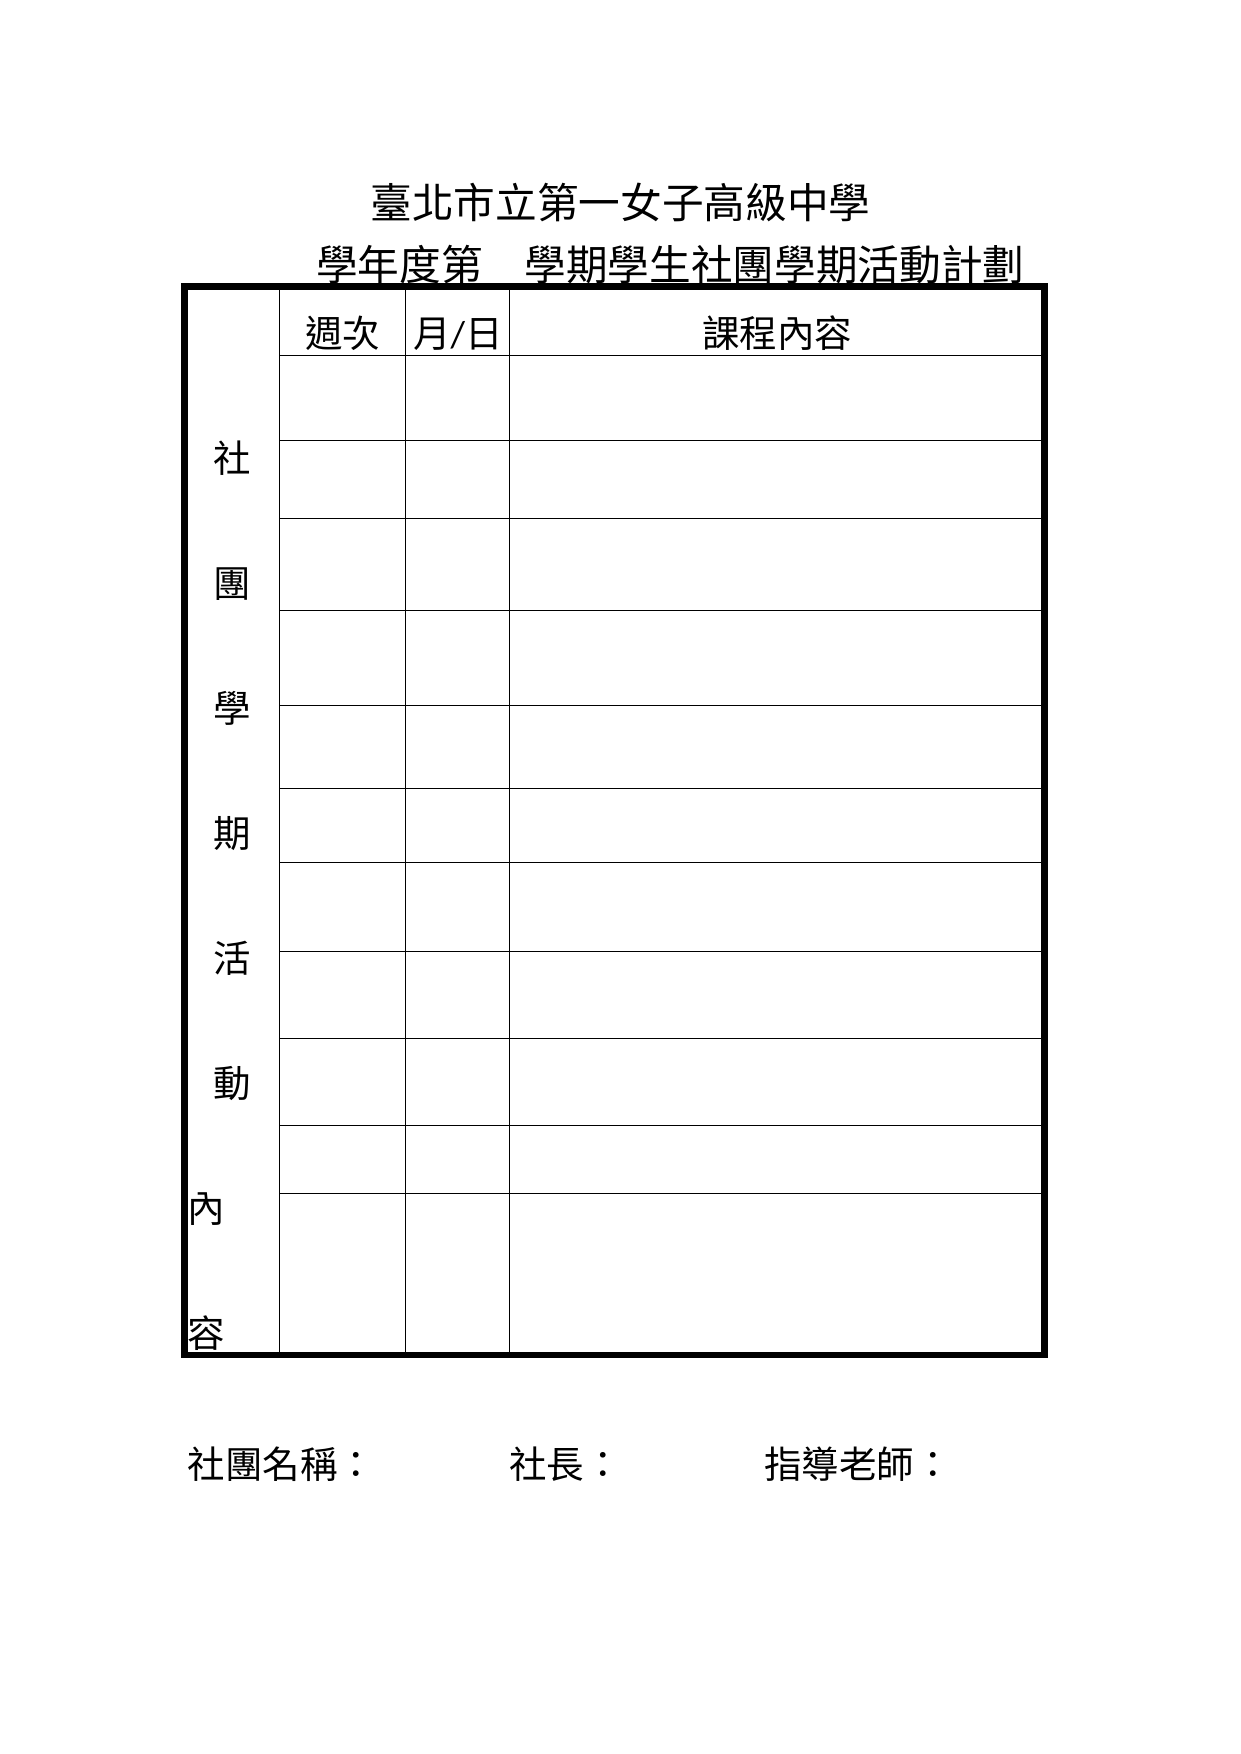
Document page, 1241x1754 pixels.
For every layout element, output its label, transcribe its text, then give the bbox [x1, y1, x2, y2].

table_cell [280, 706, 405, 788]
table_cell [510, 789, 1041, 862]
table_cell [406, 519, 509, 609]
table_cell [280, 611, 405, 704]
table_cell [280, 789, 405, 862]
text 學年度第 學期學生社團學期活動計劃 [187, 221, 1053, 283]
table_cell [280, 952, 405, 1038]
table_cell [510, 611, 1041, 704]
table_cell [510, 441, 1041, 518]
table_header 週次 [280, 290, 405, 354]
table_header 月/日 [406, 290, 509, 354]
table_cell [280, 1126, 405, 1193]
table_cell [406, 611, 509, 704]
table_cell [406, 1126, 509, 1193]
table_cell [510, 706, 1041, 788]
table_header 課程內容 [510, 290, 1041, 354]
table_cell [510, 1194, 1041, 1352]
text 臺北市立第一女子高級中學 [187, 158, 1053, 221]
table_cell [510, 1126, 1041, 1193]
table_cell [280, 441, 405, 518]
table_cell [406, 789, 509, 862]
table_cell [280, 863, 405, 951]
table_cell [280, 519, 405, 609]
text 社團名稱： 社長： 指導老師： [187, 1421, 1053, 1483]
table_cell [406, 952, 509, 1038]
table_cell [280, 1039, 405, 1124]
table_cell [510, 952, 1041, 1038]
table_cell [280, 356, 405, 439]
table_cell [406, 441, 509, 518]
table_header 社 團 學 期 活 動 內 容 [188, 290, 279, 1352]
table_cell [280, 1194, 405, 1352]
table_cell [406, 863, 509, 951]
table_cell [510, 356, 1041, 439]
table_cell [510, 863, 1041, 951]
table_cell [406, 706, 509, 788]
table_cell [406, 1194, 509, 1352]
table_cell [406, 356, 509, 439]
table_cell [510, 1039, 1041, 1124]
table_cell [510, 519, 1041, 609]
table_cell [406, 1039, 509, 1124]
